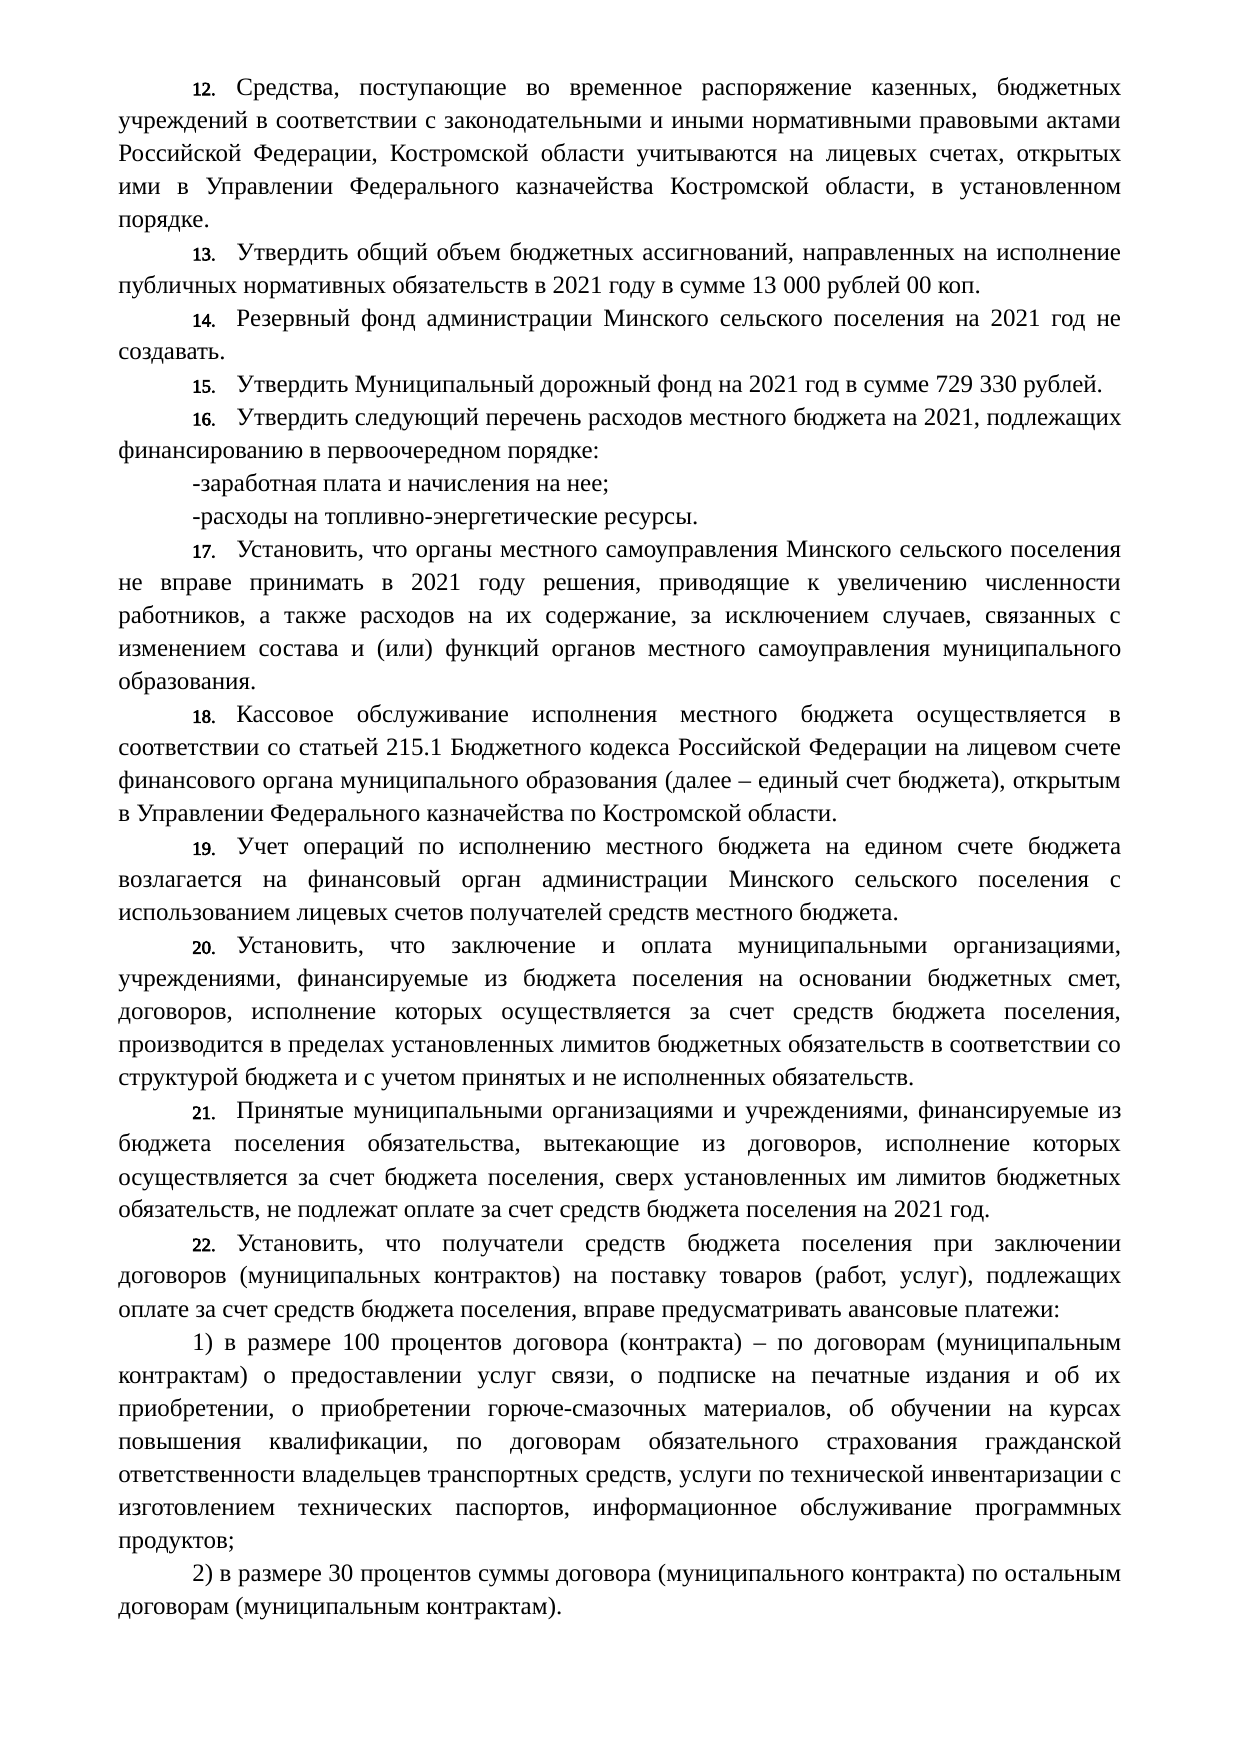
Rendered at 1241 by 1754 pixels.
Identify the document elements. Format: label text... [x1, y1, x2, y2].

list Установить, что органы местного самоуправления Минского сельского поселения не вправе принимать в 2021 году решения, приводящие к увеличению численности работников, а также расходов на их содержание, за исключением случаев, связанных с изменением состава и (или) функций органов местного самоуправления муниципального образования. [118, 534, 1122, 695]
list Установить, что заключение и оплата муниципальными организациями, учреждениями, финансируемые из бюджета поселения на основании бюджетных смет, договоров, исполнение которых осуществляется за счет средств бюджета поселения, производится в пределах установленных лимитов бюджетных обязательств в соответствии со структурой бюджета и с учетом принятых и не исполненных обязательств. [118, 930, 1122, 1091]
text -расходы на топливно-энергетические ресурсы. [192, 501, 1122, 530]
list Принятые муниципальными организациями и учреждениями, финансируемые из бюджета поселения обязательства, вытекающие из договоров, исполнение которых осуществляется за счет бюджета поселения, сверх установленных им лимитов бюджетных обязательств, не подлежат оплате за счет средств бюджета поселения на 2021 год. [118, 1096, 1122, 1223]
list Утвердить Муниципальный дорожный фонд на 2021 год в сумме 729 330 рублей. [118, 369, 1122, 398]
list Учет операций по исполнению местного бюджета на едином счете бюджета возлагается на финансовый орган администрации Минского сельского поселения с использованием лицевых счетов получателей средств местного бюджета. [118, 831, 1122, 926]
text -заработная плата и начисления на нее; [118, 468, 1122, 497]
list Резервный фонд администрации Минского сельского поселения на 2021 год не создавать. [118, 303, 1122, 365]
text 2) в размере 30 процентов суммы договора (муниципального контракта) по остальным договорам (муниципальным контрактам). [118, 1558, 1122, 1619]
list Средства, поступающие во временное распоряжение казенных, бюджетных учреждений в соответствии с законодательными и иными нормативными правовыми актами Российской Федерации, Костромской области учитываются на лицевых счетах, открытых ими в Управлении Федерального казначейства Костромской области, в установленном порядке. [118, 72, 1122, 233]
list Установить, что получатели средств бюджета поселения при заключении договоров (муниципальных контрактов) на поставку товаров (работ, услуг), подлежащих оплате за счет средств бюджета поселения, вправе предусматривать авансовые платежи: [118, 1228, 1122, 1322]
list Утвердить следующий перечень расходов местного бюджета на 2021, подлежащих финансированию в первоочередном порядке: [118, 402, 1122, 464]
text 1) в размере 100 процентов договора (контракта) – по договорам (муниципальным контрактам) о предоставлении услуг связи, о подписке на печатные издания и об их приобретении, о приобретении горюче-смазочных материалов, об обучении на курсах повышения квалификации, по договорам обязательного страхования гражданской ответственности владельцев транспортных средств, услуги по технической инвентаризации с изготовлением технических паспортов, информационное обслуживание программных продуктов; [118, 1327, 1122, 1553]
list Утвердить общий объем бюджетных ассигнований, направленных на исполнение публичных нормативных обязательств в 2021 году в сумме 13 000 рублей 00 коп. [118, 237, 1122, 299]
list Кассовое обслуживание исполнения местного бюджета осуществляется в соответствии со статьей 215.1 Бюджетного кодекса Российской Федерации на лицевом счете финансового органа муниципального образования (далее – единый счет бюджета), открытым в Управлении Федерального казначейства по Костромской области. [118, 699, 1122, 827]
